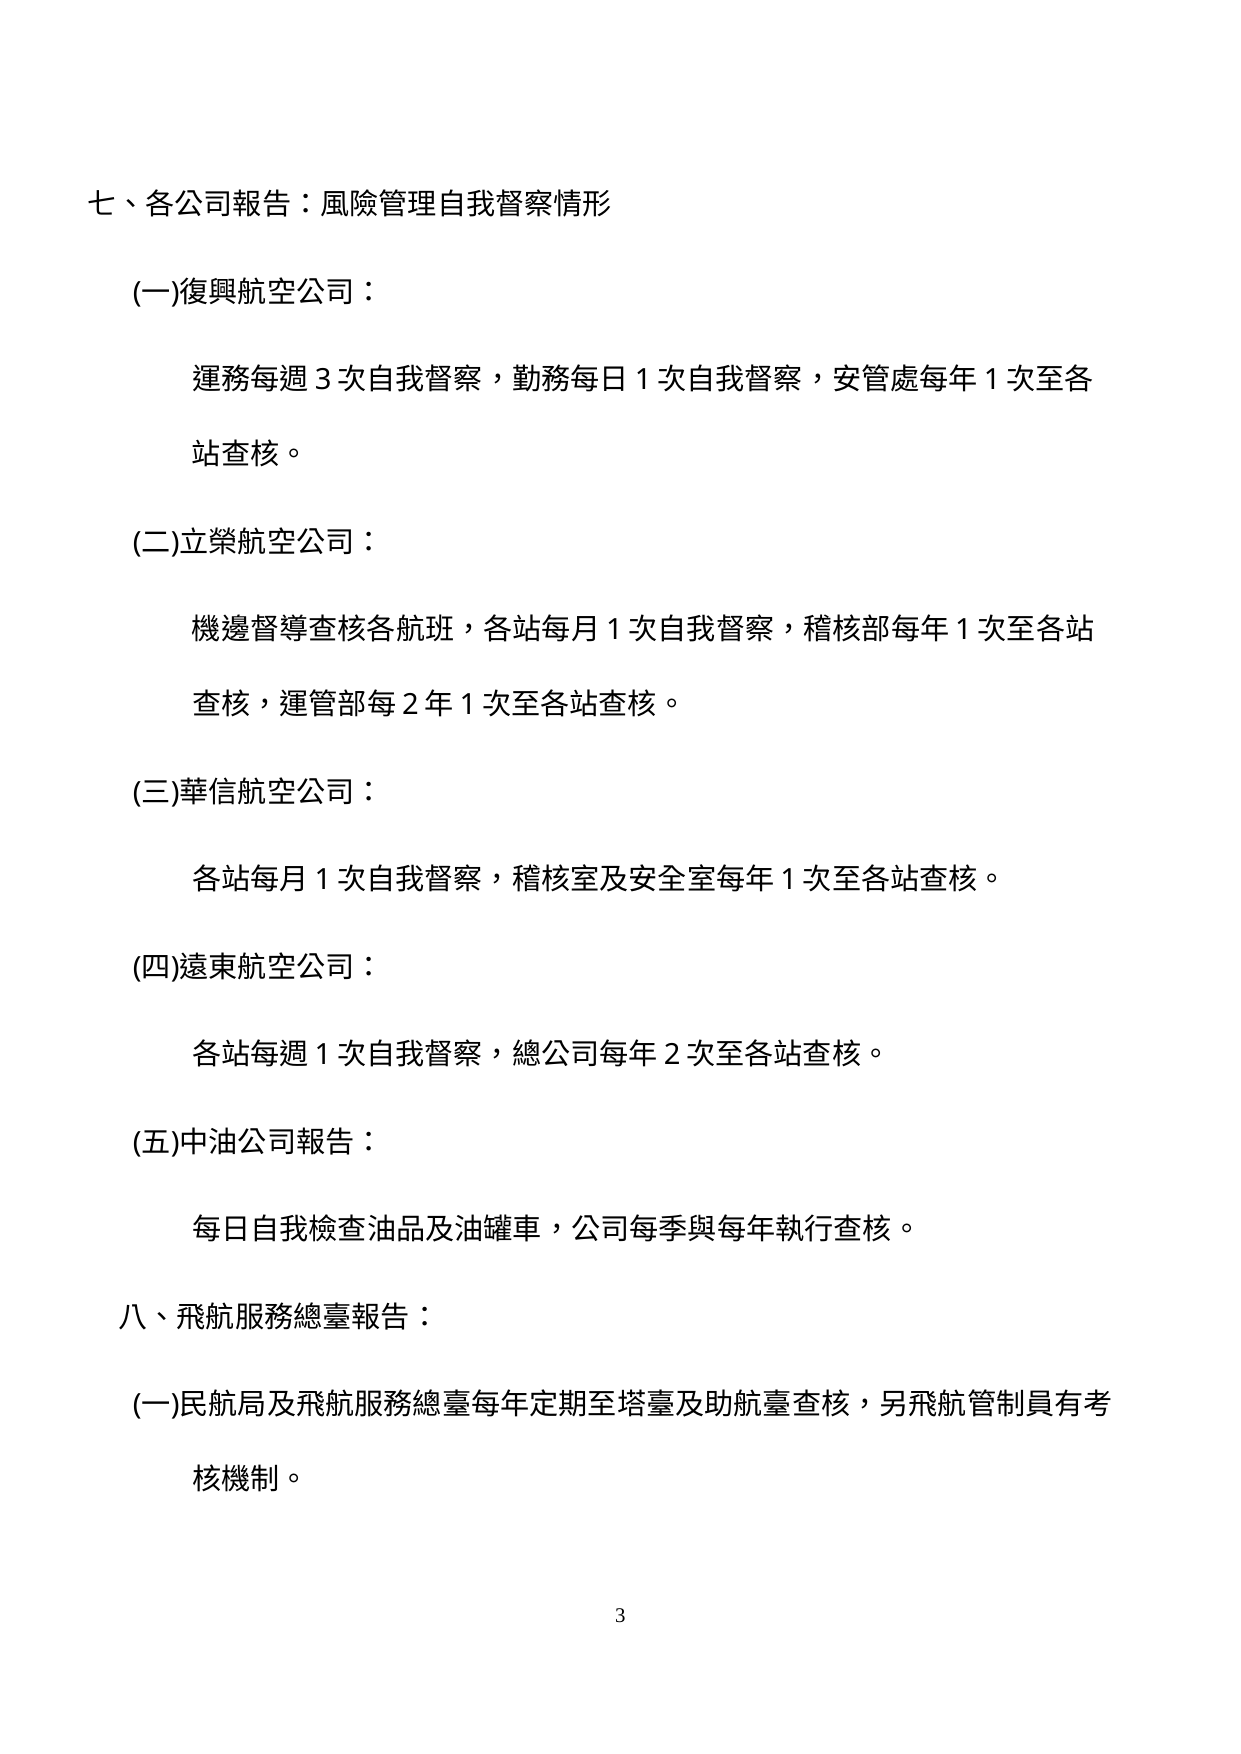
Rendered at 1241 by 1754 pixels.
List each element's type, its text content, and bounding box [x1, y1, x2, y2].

text 每日自我檢查油品及油罐車，公司每季與每年執行查核。 [118, 1189, 1122, 1264]
text 八、飛航服務總臺報告： [118, 1277, 1122, 1352]
text (五)中油公司報告： [118, 1102, 1122, 1177]
text 各站每週1次自我督察，總公司每年2次至各站查核。 [118, 1014, 1122, 1089]
text 機邊督導查核各航班，各站每月1次自我督察，稽核部每年1次至各站查核，運管部每2年1次至各站查核。 [192, 589, 1122, 739]
text 各站每月1次自我督察，稽核室及安全室每年1次至各站查核。 [118, 839, 1122, 914]
text (四)遠東航空公司： [118, 927, 1122, 1002]
text (一)復興航空公司： [118, 252, 1122, 327]
text (三)華信航空公司： [118, 752, 1122, 827]
text (二)立榮航空公司： [118, 502, 1122, 577]
text 運務每週3次自我督察，勤務每日1次自我督察，安管處每年1次至各站查核。 [192, 339, 1122, 489]
text (一)民航局及飛航服務總臺每年定期至塔臺及助航臺查核，另飛航管制員有考核機制。 [133, 1364, 1122, 1514]
text 七、各公司報告：風險管理自我督察情形 [49, 164, 1122, 239]
